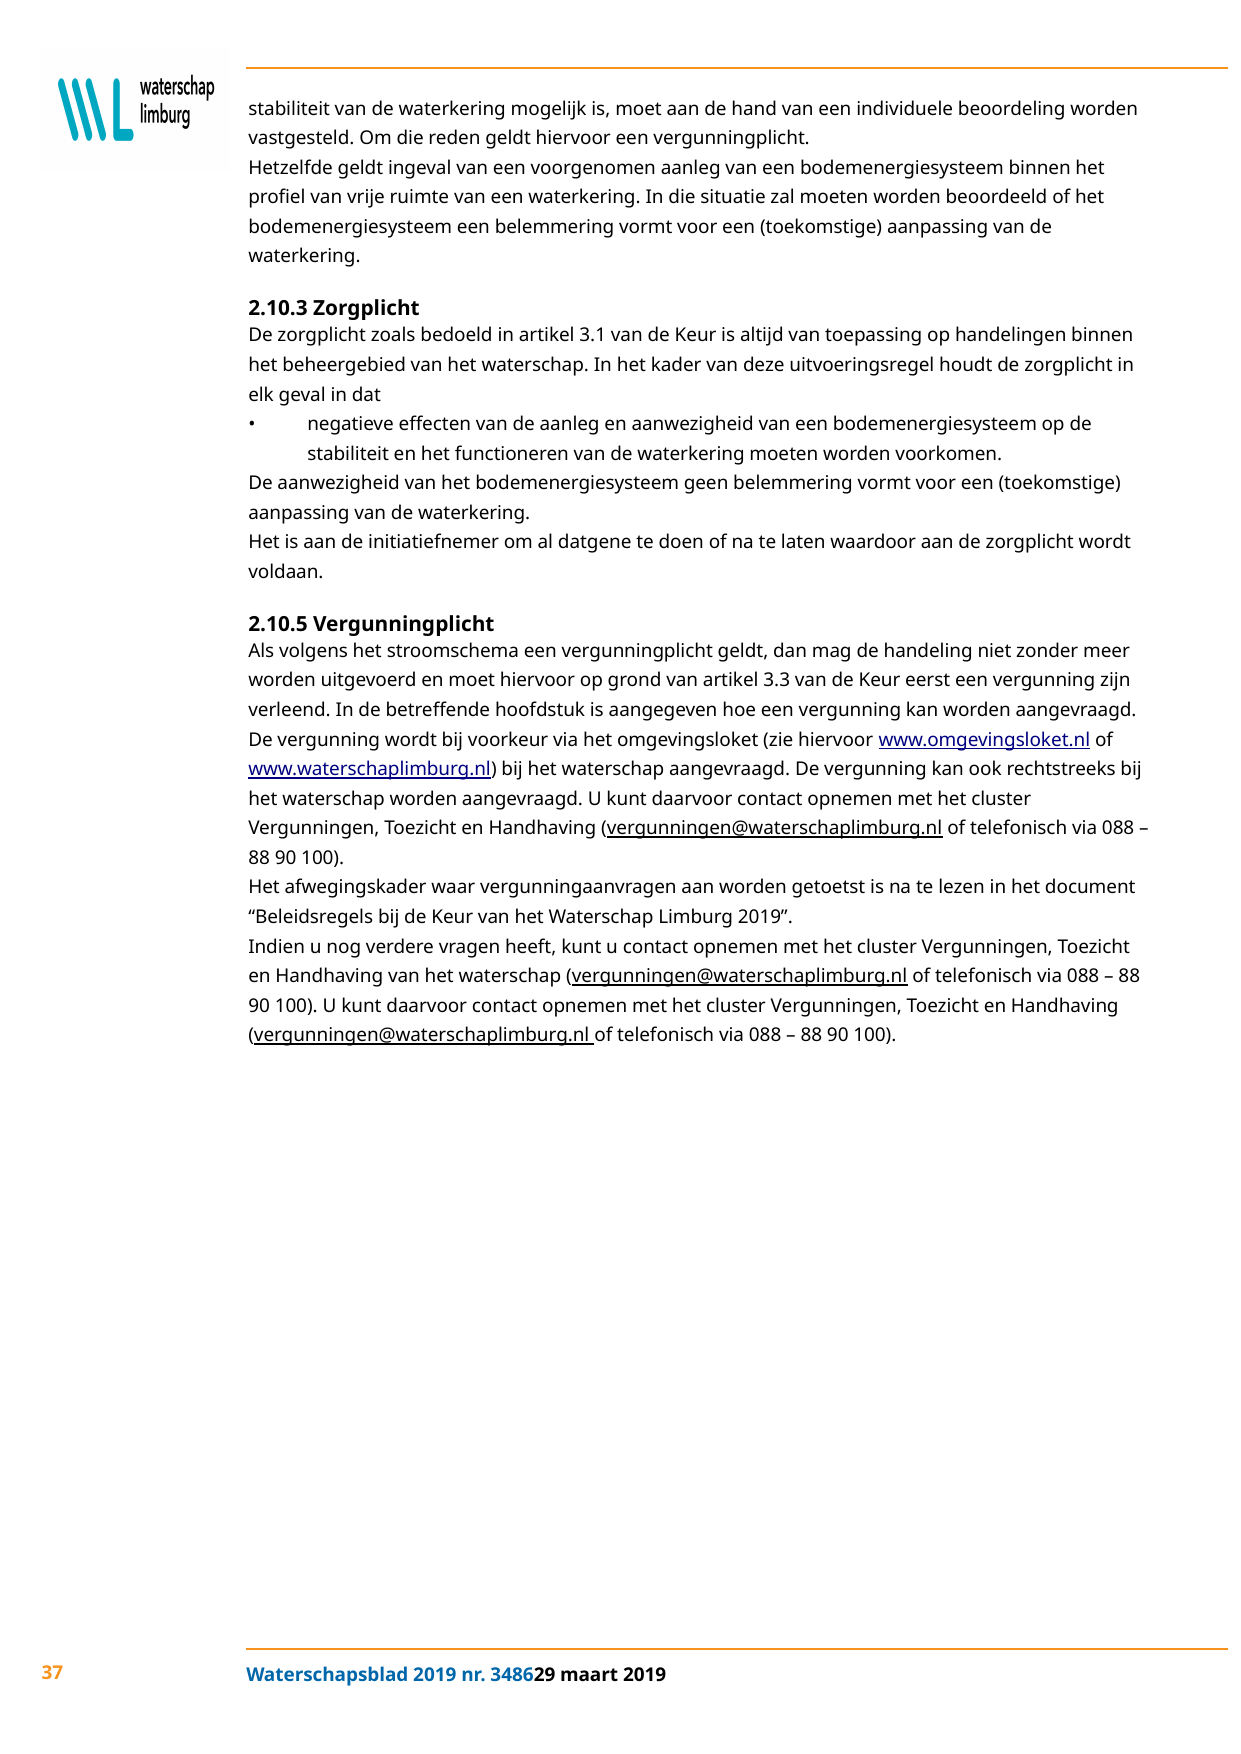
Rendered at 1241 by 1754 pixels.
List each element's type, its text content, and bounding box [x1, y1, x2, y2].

text 2.10.3 Zorgplicht [248, 293, 1152, 322]
text De aanwezigheid van het bodemenergiesysteem geen belemmering vormt voor een (toekomstige) aanpassing van de waterkering. [248, 469, 1152, 525]
text Het afwegingskader waar vergunningaanvragen aan worden getoetst is na te lezen in het document “Beleidsregels bij de Keur van het Waterschap Limburg 2019”. [248, 874, 1152, 929]
picture [41, 47, 231, 172]
text Het is aan de initiatiefnemer om al datgene te doen of na te laten waardoor aan de zorgplicht wordt voldaan. [248, 529, 1152, 584]
text stabiliteit van de waterkering mogelijk is, moet aan de hand van een individuele beoordeling worden vastgesteld. Om die reden geldt hiervoor een vergunningplicht. [248, 95, 1152, 150]
text De zorgplicht zoals bedoeld in artikel 3.1 van de Keur is altijd van toepassing op handelingen binnen het beheergebied van het waterschap. In het kader van deze uitvoeringsregel houdt de zorgplicht in elk geval in dat [248, 322, 1152, 406]
text Als volgens het stroomschema een vergunningplicht geldt, dan mag de handeling niet zonder meer worden uitgevoerd en moet hiervoor op grond van artikel 3.3 van de Keur eerst een vergunning zijn verleend. In de betreffende hoofdstuk is aangegeven hoe een vergunning kan worden aangevraagd. De vergunning wordt bij voorkeur via het omgevingsloket (zie hiervoor www.omgevingsloket.nl of www.waterschaplimburg.nl) bij het waterschap aangevraagd. De vergunning kan ook rechtstreeks bij het waterschap worden aangevraagd. U kunt daarvoor contact opnemen met het cluster Vergunningen, Toezicht en Handhaving (vergunningen@waterschaplimburg.nl of telefonisch via 088 – 88 90 100). [248, 637, 1152, 870]
text Indien u nog verdere vragen heeft, kunt u contact opnemen met het cluster Vergunningen, Toezicht en Handhaving van het waterschap (vergunningen@waterschaplimburg.nl of telefonisch via 088 – 88 90 100). U kunt daarvoor contact opnemen met het cluster Vergunningen, Toezicht en Handhaving (vergunningen@waterschaplimburg.nl of telefonisch via 088 – 88 90 100). [248, 933, 1152, 1047]
text 2.10.5 Vergunningplicht [248, 609, 1152, 637]
list negatieve effecten van de aanleg en aanwezigheid van een bodemenergiesysteem op de stabiliteit en het functioneren van de waterkering moeten worden voorkomen. [248, 410, 1152, 466]
text Hetzelfde geldt ingeval van een voorgenomen aanleg van een bodemenergiesysteem binnen het profiel van vrije ruimte van een waterkering. In die situatie zal moeten worden beoordeeld of het bodemenergiesysteem een belemmering vormt voor een (toekomstige) aanpassing van de waterkering. [248, 154, 1152, 268]
